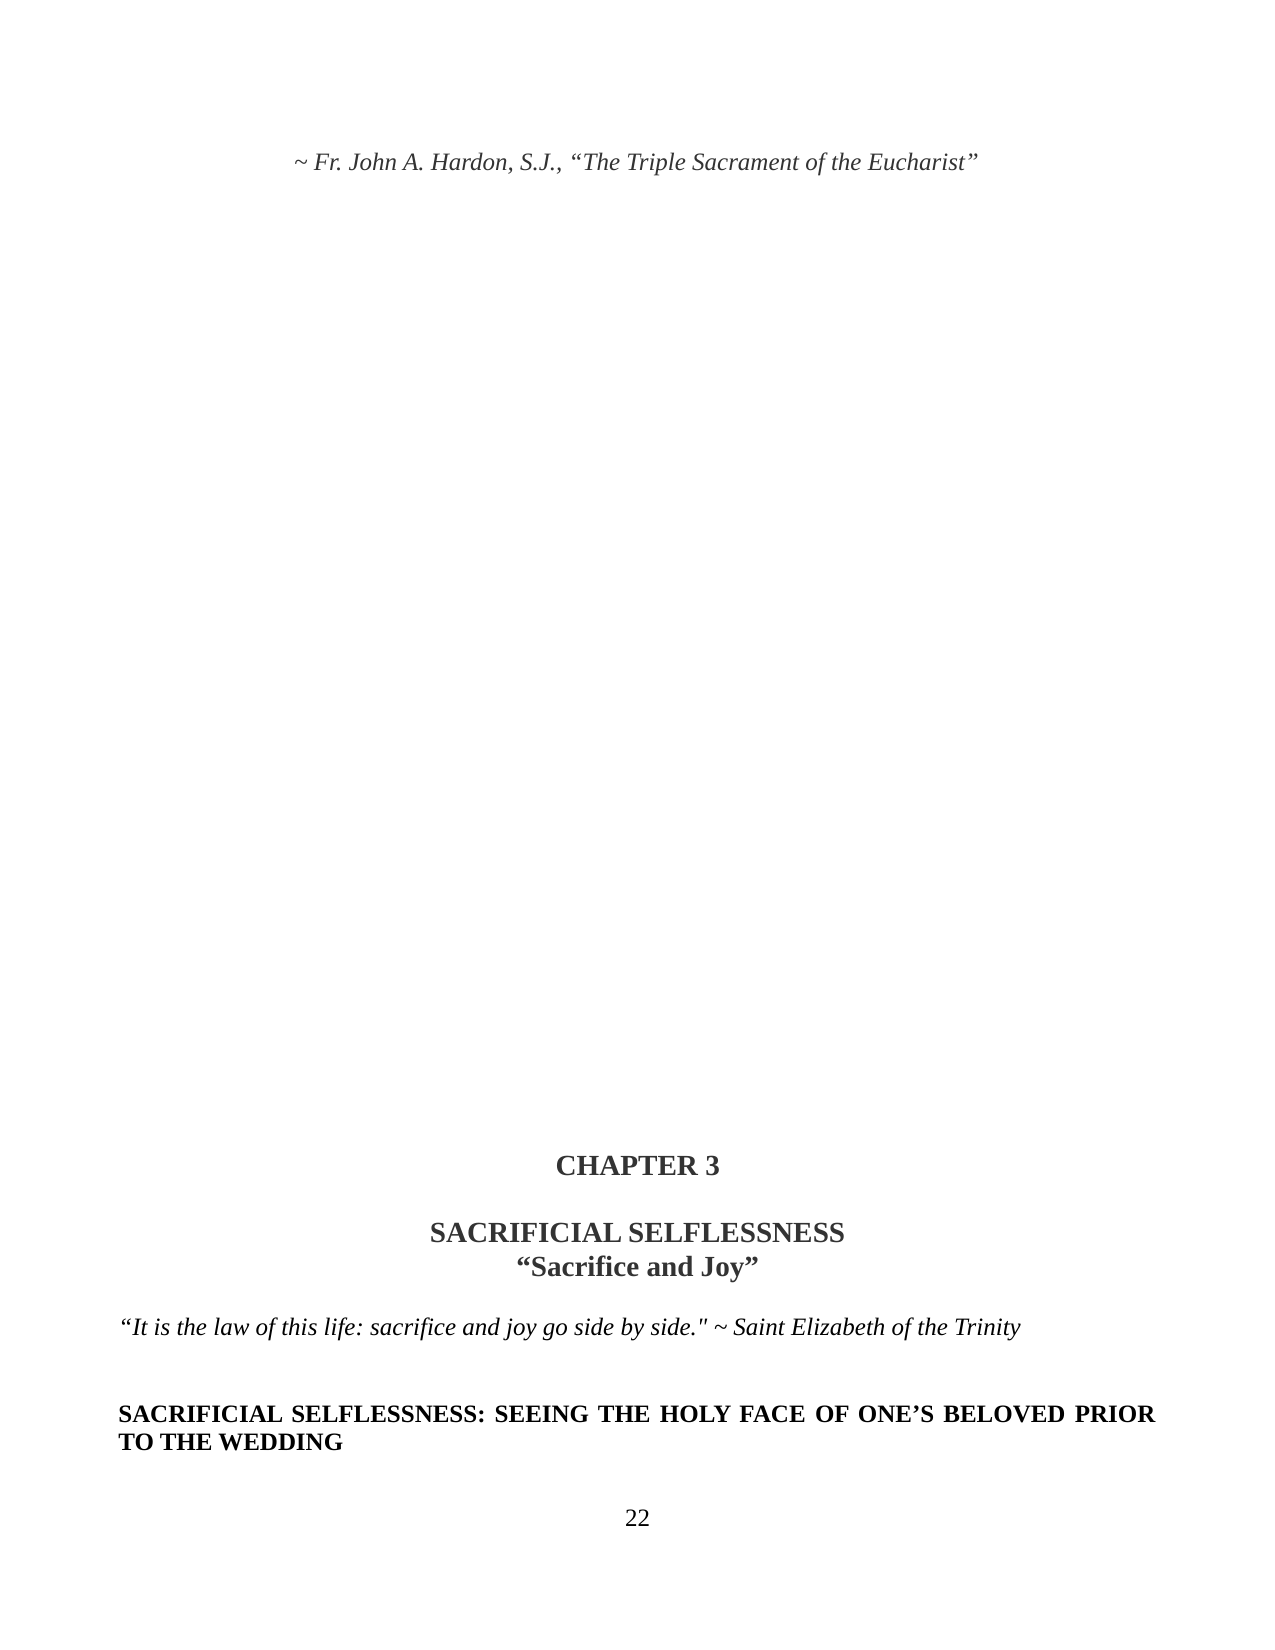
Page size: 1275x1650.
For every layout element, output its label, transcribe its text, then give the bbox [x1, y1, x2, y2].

text “Sacrifice and Joy” [118, 1249, 1157, 1282]
text ~ Fr. John A. Hardon, S.J., “The Triple Sacrament of the Eucharist” [118, 147, 1157, 176]
text SACRIFICIAL SELFLESSNESS [118, 1215, 1157, 1249]
text SACRIFICIAL SELFLESSNESS: SEEING THE HOLY FACE OF ONE’S BELOVED PRIOR TO THE WEDDING [118, 1399, 1157, 1456]
text CHAPTER 3 [118, 1148, 1157, 1182]
text “It is the law of this life: sacrifice and joy go side by side." ~ Saint Elizabeth of the Trinity [118, 1312, 1157, 1340]
